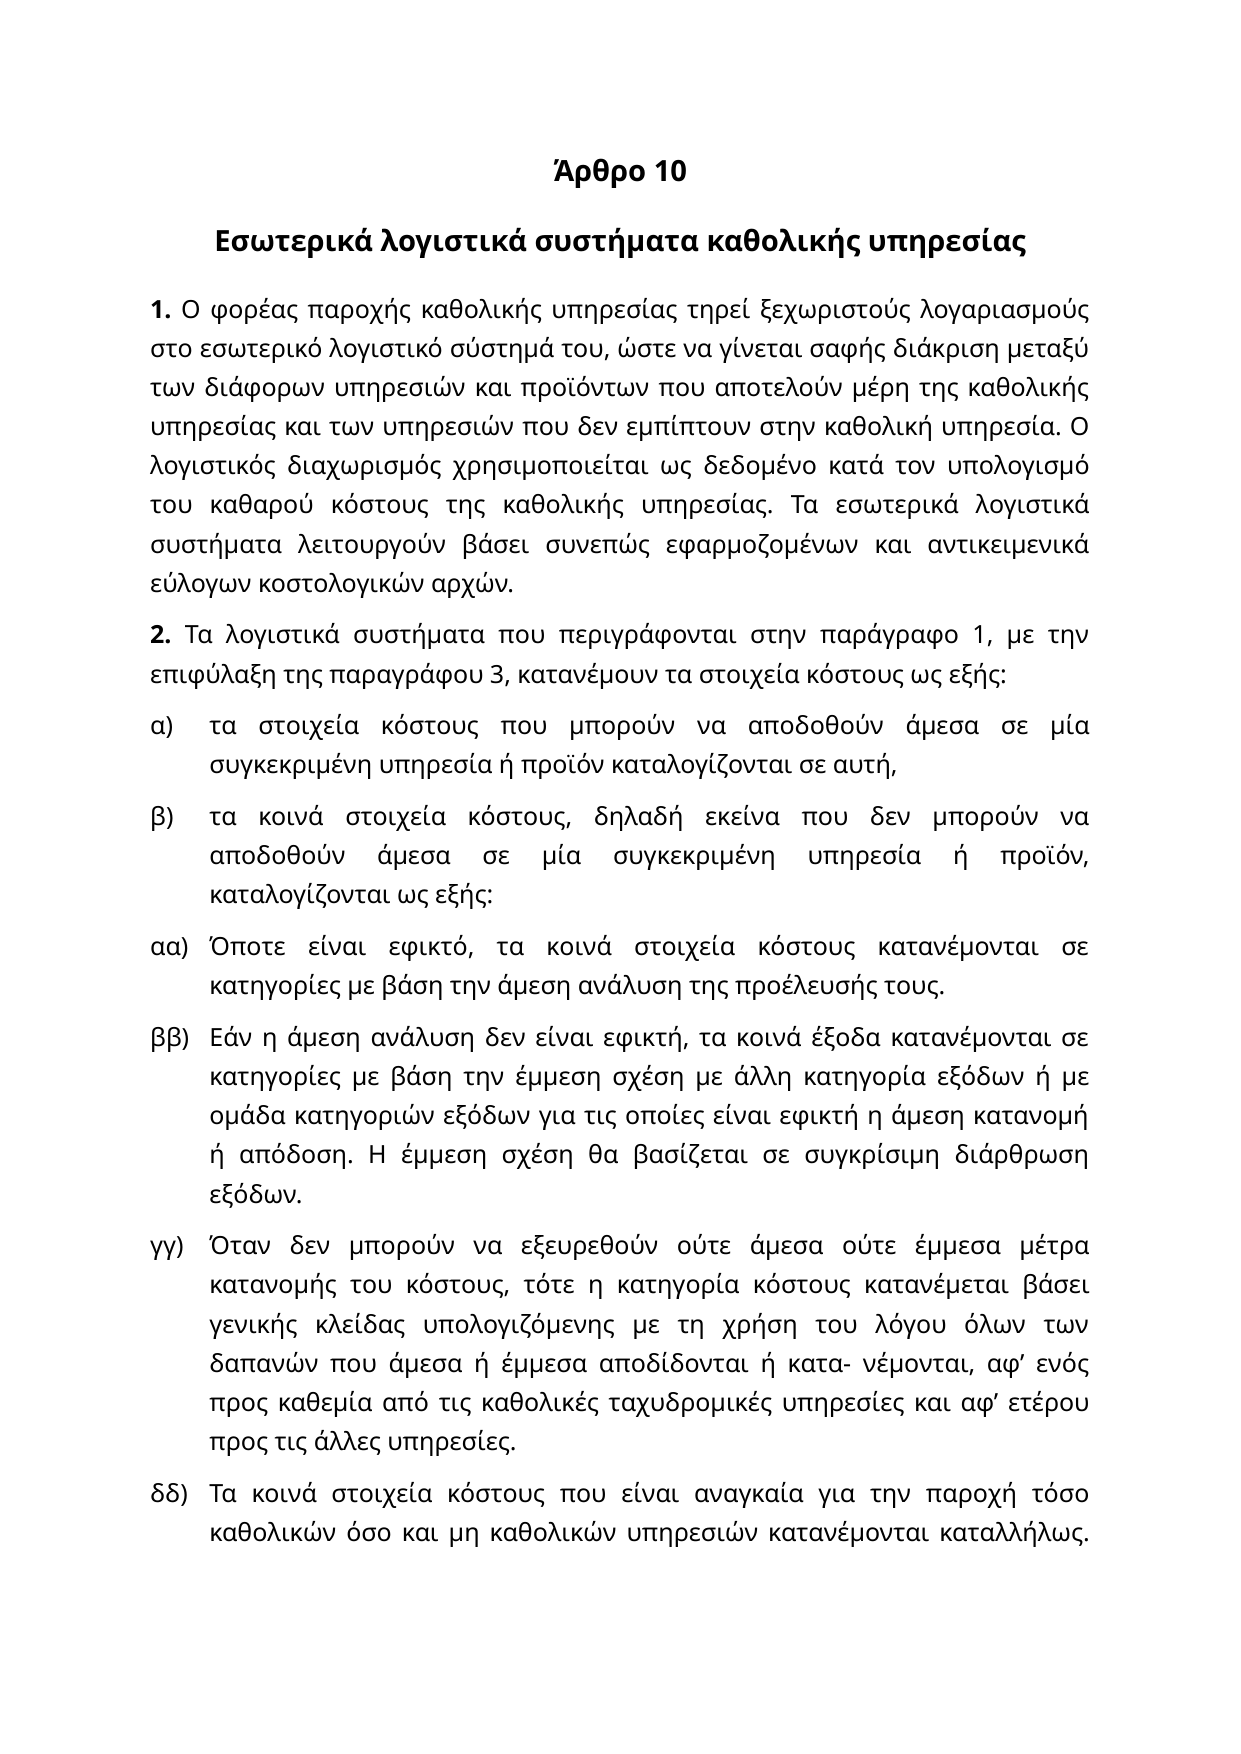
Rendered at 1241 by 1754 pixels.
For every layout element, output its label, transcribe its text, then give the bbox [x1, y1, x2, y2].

subtitle Εσωτερικά λογιστικά συστήματα καθολικής υπηρεσίας [150, 221, 1090, 260]
list δδ) Τα κοινά στοιχεία κόστους που είναι αναγκαία για την παροχή τόσο καθολικών όσο και μη καθολικών υπηρεσιών κατανέμονται καταλλήλως. [150, 1475, 1090, 1549]
text 1. Ο φορέας παροχής καθολικής υπηρεσίας τηρεί ξεχωριστούς λογαριασμούς στο εσωτερικό λογιστικό σύστημά του, ώστε να γίνεται σαφής διάκριση μεταξύ των διάφορων υπηρεσιών και προϊόντων που αποτελούν μέρη της καθολικής υπηρεσίας και των υπηρεσιών που δεν εμπίπτουν στην καθολική υπηρεσία. Ο λογιστικός διαχωρισμός χρησιμοποιείται ως δεδομένο κατά τον υπολογισμό του καθαρού κόστους της καθολικής υπηρεσίας. Τα εσωτερικά λογιστικά συστήματα λειτουργούν βάσει συνεπώς εφαρμοζομένων και αντικειμενικά εύλογων κοστολογικών αρχών. [150, 291, 1090, 599]
list α) τα στοιχεία κόστους που μπορούν να αποδοθούν άμεσα σε μία συγκεκριμένη υπηρεσία ή προϊόν καταλογίζονται σε αυτή, [150, 708, 1090, 781]
subtitle Άρθρο 10 [150, 150, 1090, 190]
list ββ) Εάν η άμεση ανάλυση δεν είναι εφικτή, τα κοινά έξοδα κατανέμονται σε κατηγορίες με βάση την έμμεση σχέση με άλλη κατηγορία εξόδων ή με ομάδα κατηγοριών εξόδων για τις οποίες είναι εφικτή η άμεση κατανομή ή απόδοση. Η έμμεση σχέση θα βασίζεται σε συγκρίσιμη διάρθρωση εξόδων. [150, 1019, 1090, 1210]
list β) τα κοινά στοιχεία κόστους, δηλαδή εκείνα που δεν μπορούν να αποδοθούν άμεσα σε μία συγκεκριμένη υπηρεσία ή προϊόν, καταλογίζονται ως εξής: [150, 799, 1090, 911]
list αα) Όποτε είναι εφικτό, τα κοινά στοιχεία κόστους κατανέμονται σε κατηγορίες με βάση την άμεση ανάλυση της προέλευσής τους. [150, 929, 1090, 1002]
text 2. Τα λογιστικά συστήματα που περιγράφονται στην παράγραφο 1, με την επιφύλαξη της παραγράφου 3, κατανέμουν τα στοιχεία κόστους ως εξής: [150, 617, 1090, 690]
list γγ) Όταν δεν μπορούν να εξευρεθούν ούτε άμεσα ούτε έμμεσα μέτρα κατανομής του κόστους, τότε η κατηγορία κόστους κατανέμεται βάσει γενικής κλείδας υπολογιζόμενης με τη χρήση του λόγου όλων των δαπανών που άμεσα ή έμμεσα αποδίδονται ή κατα- νέμονται, αφ’ ενός προς καθεμία από τις καθολικές ταχυδρομικές υπηρεσίες και αφ’ ετέρου προς τις άλλες υπηρεσίες. [150, 1228, 1090, 1458]
